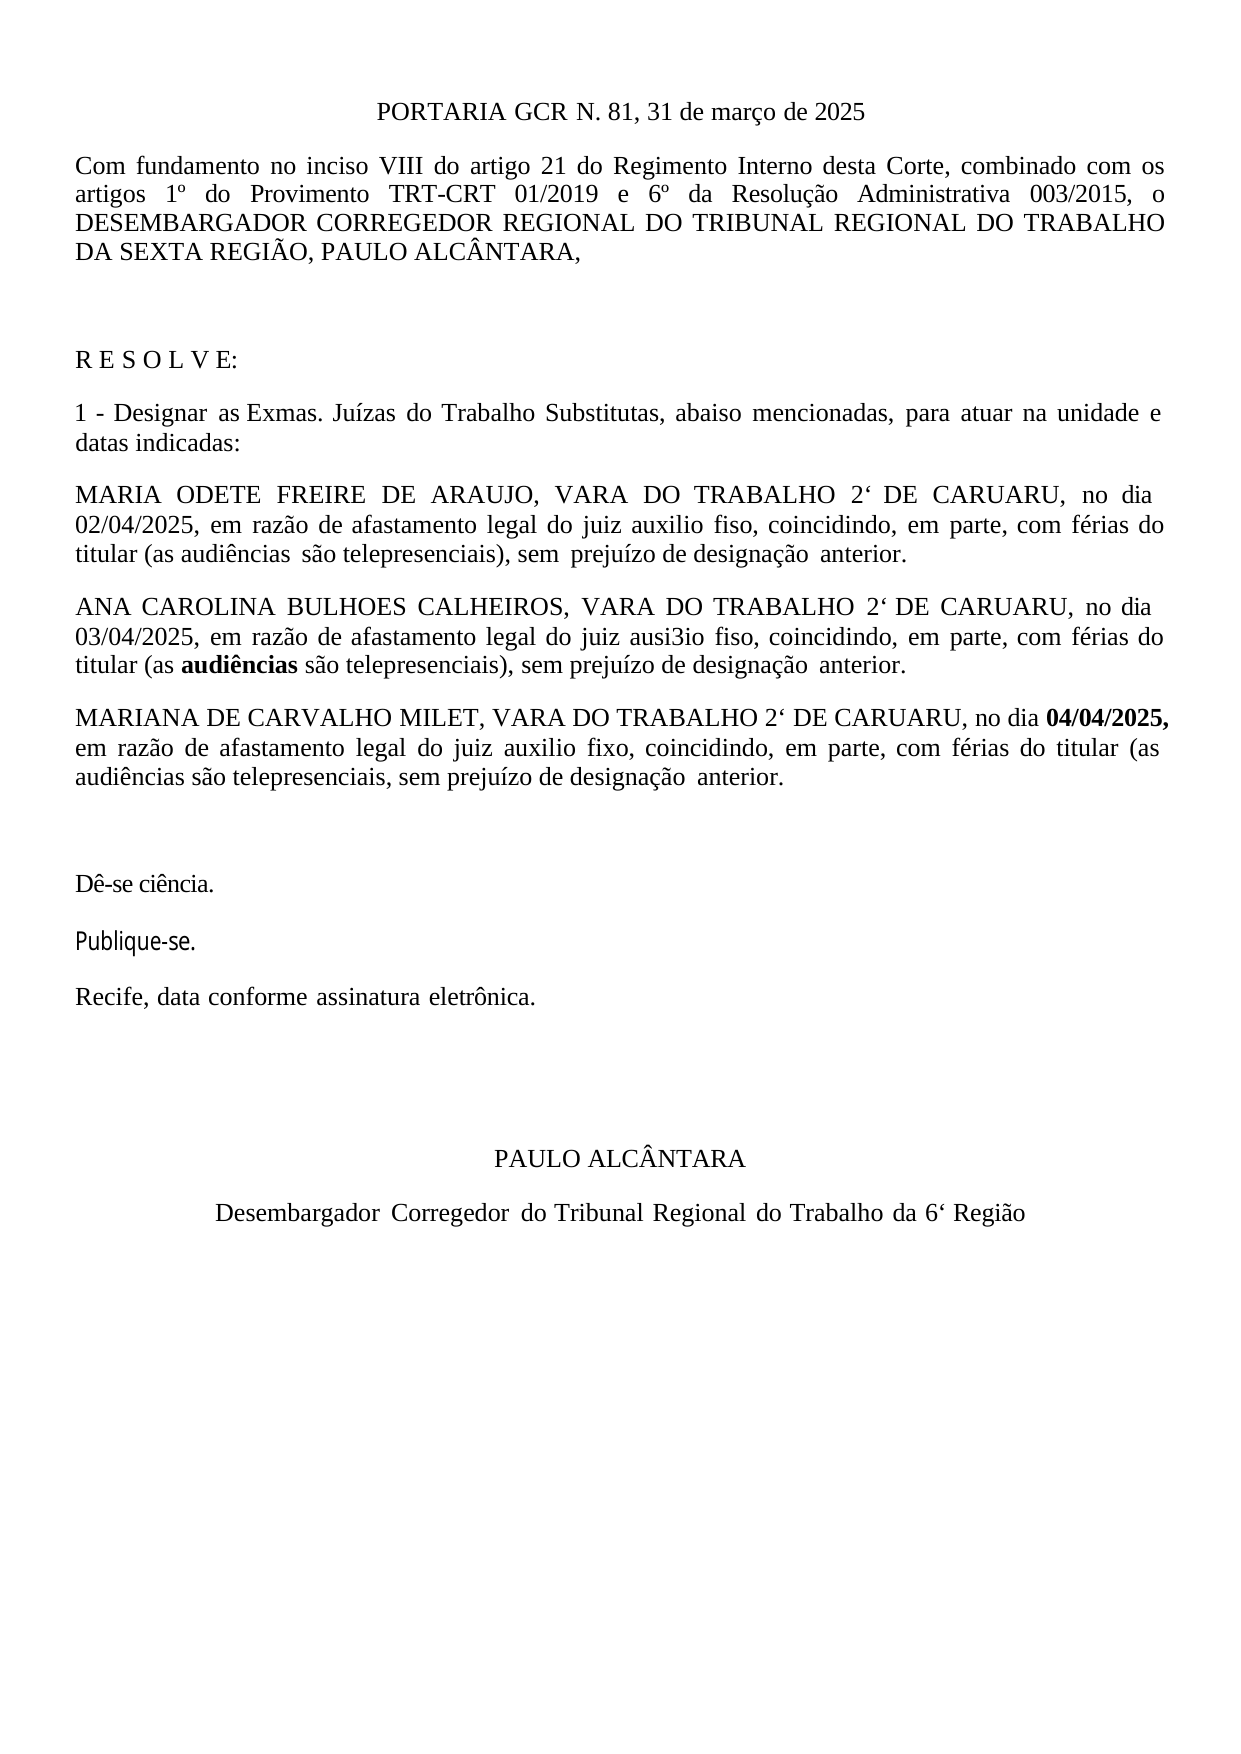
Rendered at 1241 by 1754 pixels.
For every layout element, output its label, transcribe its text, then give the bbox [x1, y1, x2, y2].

text PORTARIA GCR N. 81, 31 de março de 2025 [76, 96, 1166, 126]
text Recife, data conforme assinatura eletrônica. [75, 981, 1181, 1011]
text Com fundamento no inciso VIII do artigo 21 do Regimento Interno desta Corte, combinado com os artigos 1º do Provimento TRT-CRT 01/2019 e 6º da Resolução Administrativa 003/2015, o DESEMBARGADOR CORREGEDOR REGIONAL DO TRIBUNAL REGIONAL DO TRABALHO DA SEXTA REGIÃO, PAULO ALCÂNTARA, [75, 151, 1166, 266]
text MARIA ODETE FREIRE DE ARAUJO, VARA DO TRABALHO 2‘ DE CARUARU, no dia [75, 480, 1181, 510]
text Publique-se. [75, 922, 1181, 958]
text MARIANA DE CARVALHO MILET, VARA DO TRABALHO 2‘ DE CARUARU, no dia 04/04/2025, [75, 703, 1181, 733]
text PAULO ALCÂNTARA [74, 1143, 1166, 1173]
text ANA CAROLINA BULHOES CALHEIROS, VARA DO TRABALHO 2‘ DE CARUARU, no dia [75, 592, 1181, 621]
text Dê-se ciência. [75, 868, 1181, 898]
text 03/04/2025, em razão de afastamento legal do juiz ausi3io fiso, coincidindo, em parte, com férias do titular (as audiências são telepresenciais), sem prejuízo de designação anterior. [75, 622, 1181, 679]
text 1 - Designar as Exmas. Juízas do Trabalho Substitutas, abaiso mencionadas, para atuar na unidade e datas indicadas: [74, 399, 1181, 457]
text R E S O L V E: [75, 344, 1181, 374]
text 02/04/2025, em razão de afastamento legal do juiz auxilio fiso, coincidindo, em parte, com férias do titular (as audiências são telepresenciais), sem prejuízo de designação anterior. [75, 511, 1181, 568]
text em razão de afastamento legal do juiz auxilio fixo, coincidindo, em parte, com férias do titular (as audiências são telepresenciais, sem prejuízo de designação anterior. [75, 733, 1181, 791]
text Desembargador Corregedor do Tribunal Regional do Trabalho da 6‘ Região [74, 1197, 1166, 1227]
